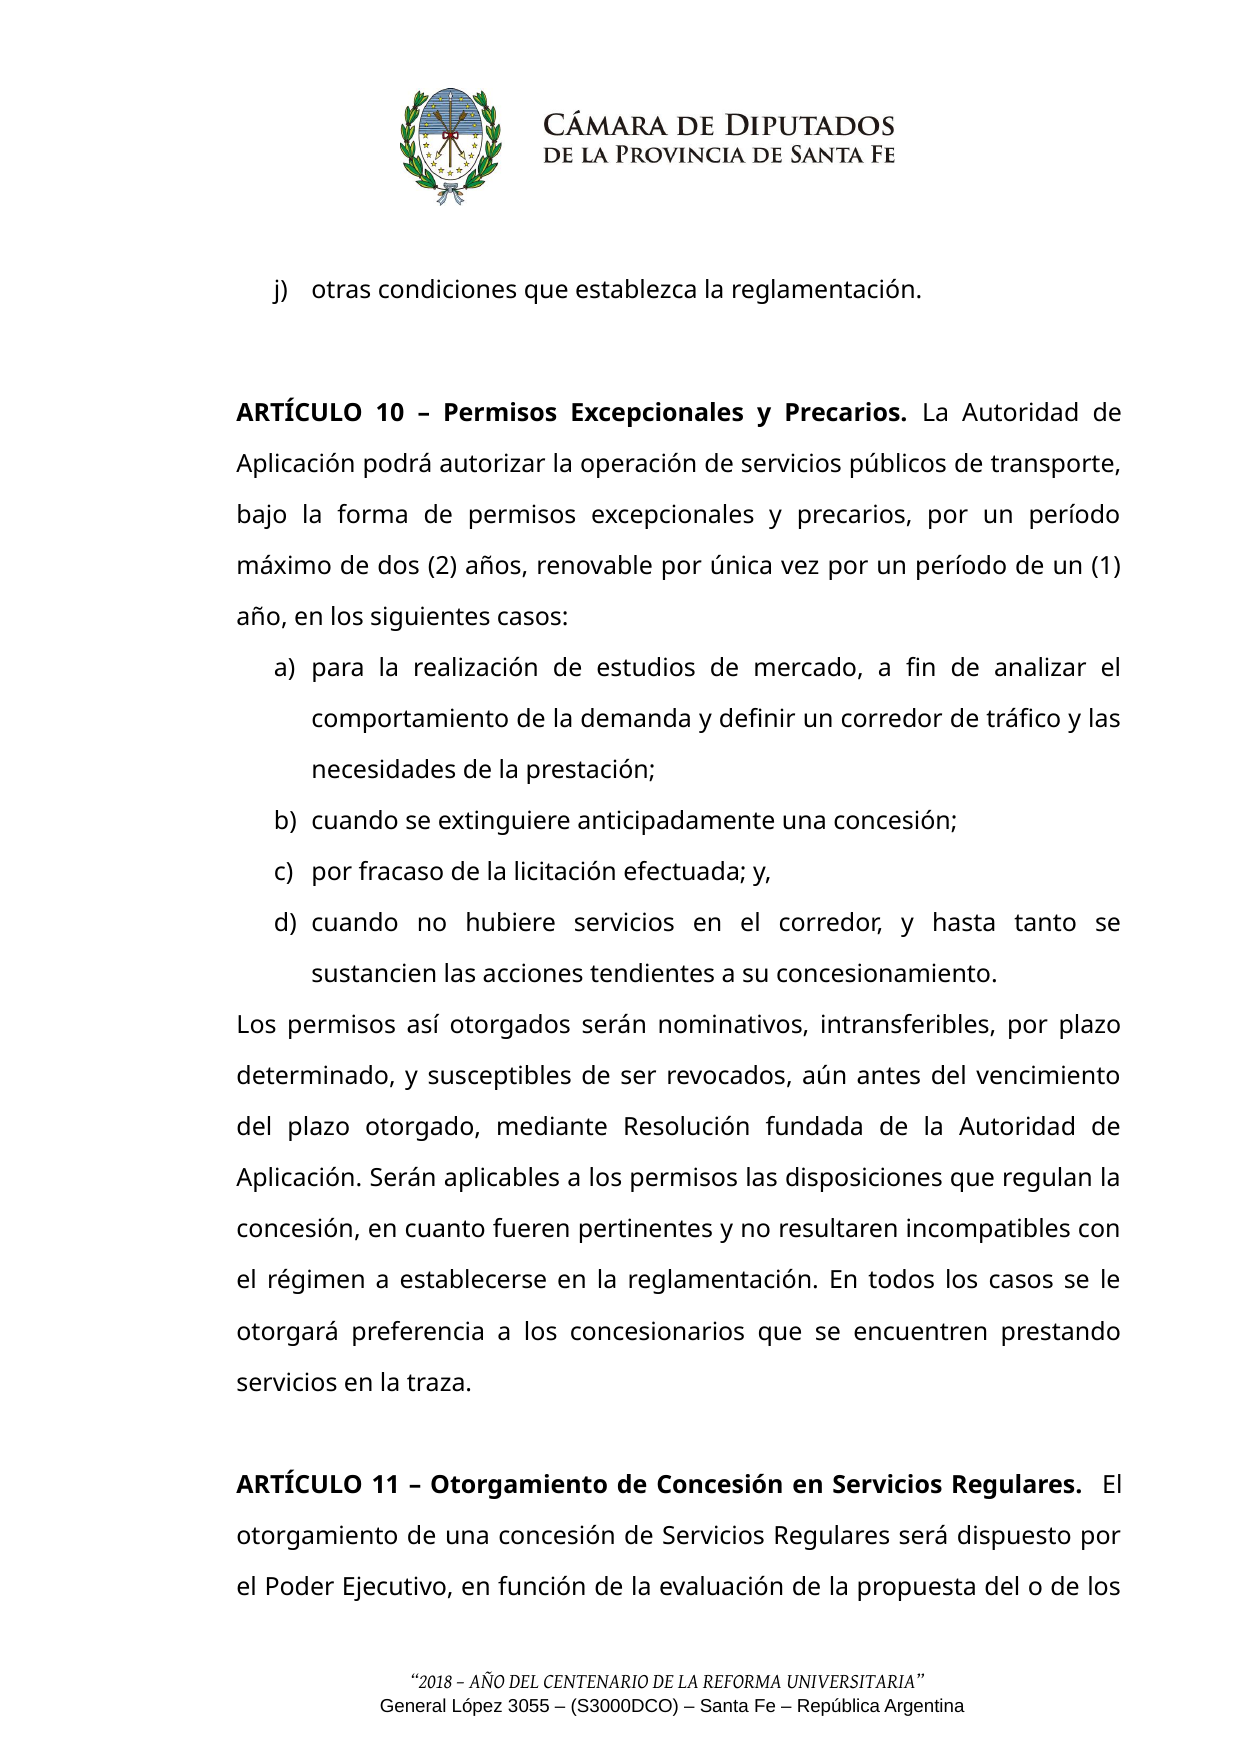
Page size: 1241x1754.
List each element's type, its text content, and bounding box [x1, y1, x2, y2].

text Los permisos así otorgados serán nominativos, intransferibles, por plazo determinado, y susceptibles de ser revocados, aún antes del vencimiento del plazo otorgado, mediante Resolución fundada de la Autoridad de Aplicación. Serán aplicables a los permisos las disposiciones que regulan la concesión, en cuanto fueren pertinentes y no resultaren incompatibles con el régimen a establecerse en la reglamentación. En todos los casos se le otorgará preferencia a los concesionarios que se encuentren prestando servicios en la traza. [236, 1007, 1122, 1398]
picture [400, 88, 895, 210]
list por fracaso de la licitación efectuada; y, [274, 854, 1122, 888]
list para la realización de estudios de mercado, a fin de analizar el comportamiento de la demanda y definir un corredor de tráfico y las necesidades de la prestación; [274, 649, 1122, 786]
text ARTÍCULO 10 – Permisos Excepcionales y Precarios. La Autoridad de Aplicación podrá autorizar la operación de servicios públicos de transporte, bajo la forma de permisos excepcionales y precarios, por un período máximo de dos (2) años, renovable por única vez por un período de un (1) año, en los siguientes casos: [236, 394, 1122, 633]
list cuando se extinguiere anticipadamente una concesión; [274, 803, 1122, 837]
text ARTÍCULO 11 – Otorgamiento de Concesión en Servicios Regulares. El otorgamiento de una concesión de Servicios Regulares será dispuesto por el Poder Ejecutivo, en función de la evaluación de la propuesta del o de los [236, 1466, 1122, 1602]
list cuando no hubiere servicios en el corredor, y hasta tanto se sustancien las acciones tendientes a su concesionamiento. [274, 905, 1122, 990]
list otras condiciones que establezca la reglamentación. [274, 272, 1122, 306]
